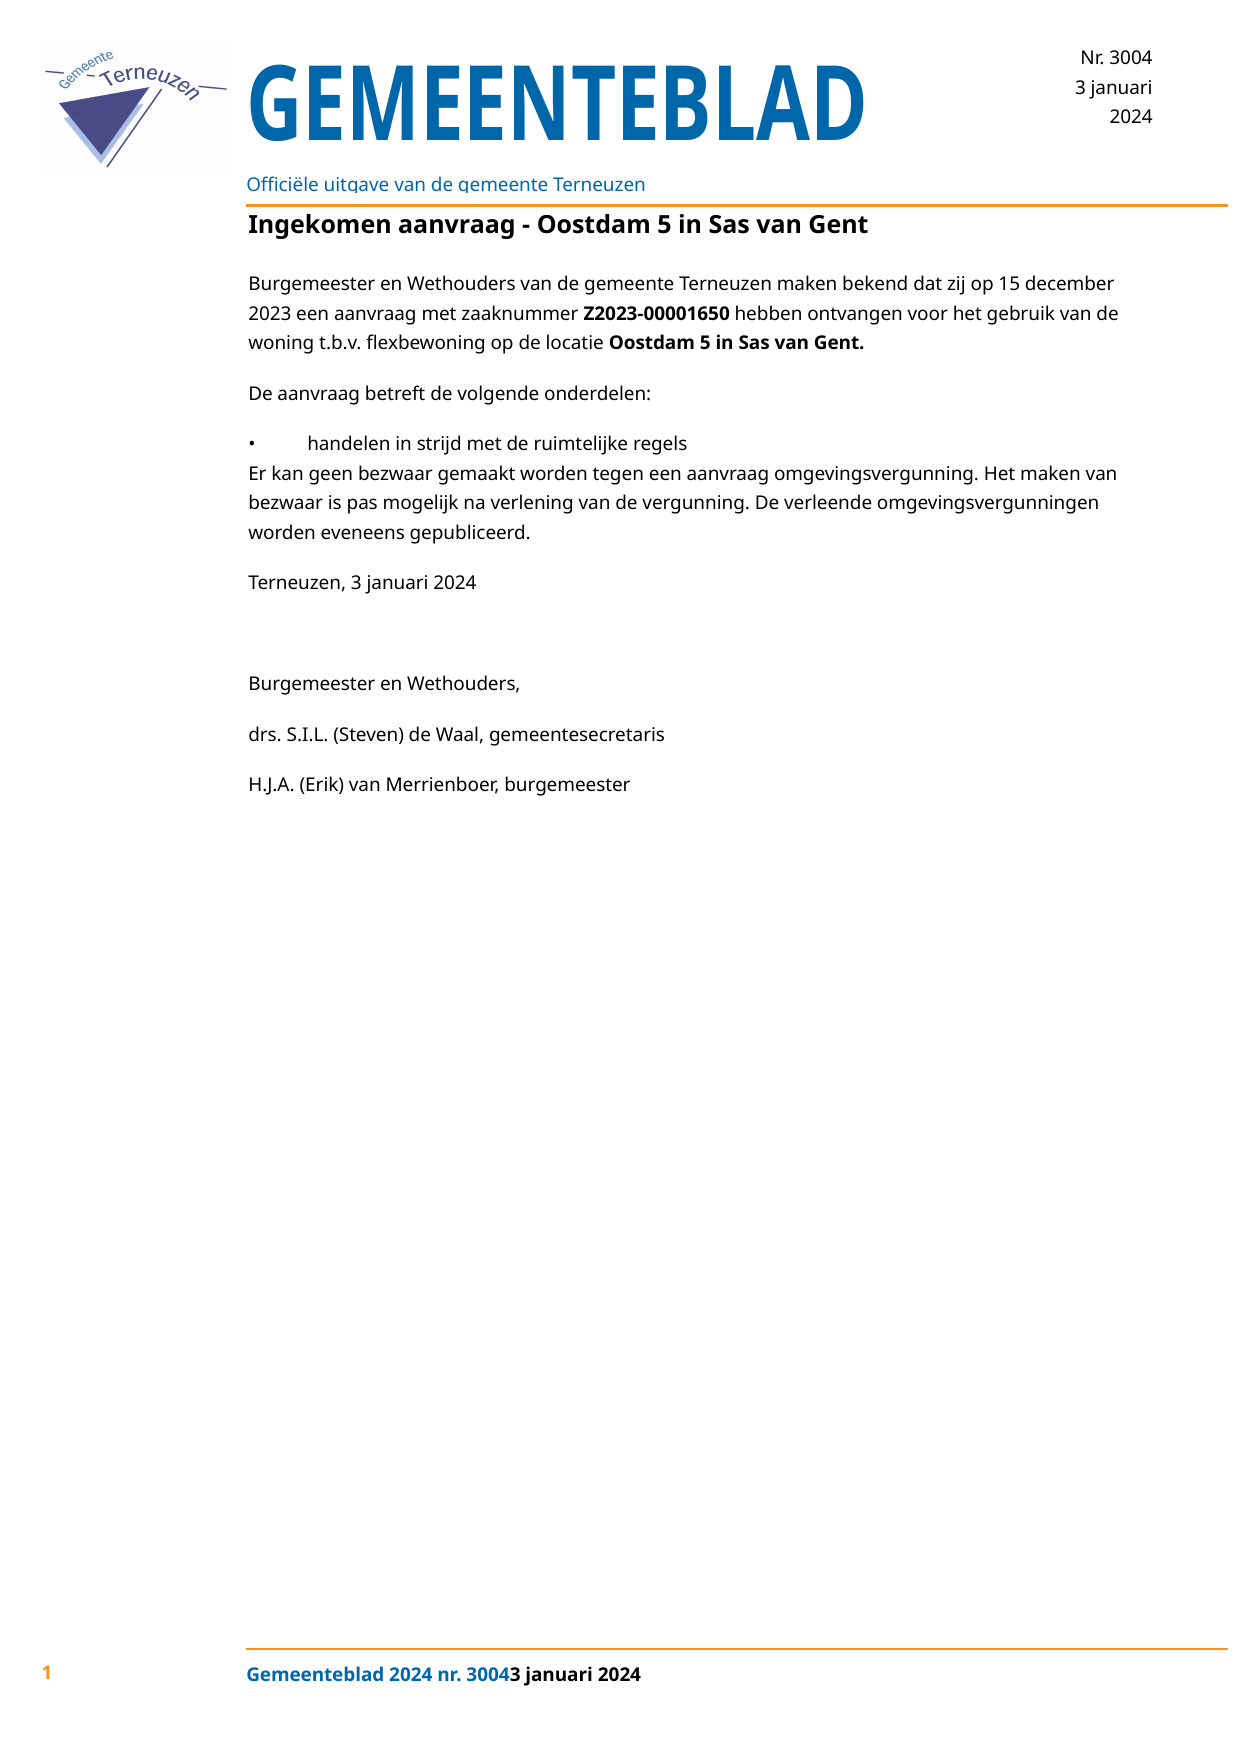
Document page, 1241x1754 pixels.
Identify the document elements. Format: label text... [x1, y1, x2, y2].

list handelen in strijd met de ruimtelijke regels [248, 430, 1152, 456]
text H.J.A. (Erik) van Merrienboer, burgemeester [248, 771, 1152, 797]
text Burgemeester en Wethouders van de gemeente Terneuzen maken bekend dat zij op 15 december 2023 een aanvraag met zaaknummer Z2023-00001650 hebben ontvangen voor het gebruik van de woning t.b.v. flexbewoning op de locatie Oostdam 5 in Sas van Gent. [248, 270, 1152, 355]
picture [41, 47, 231, 172]
text Ingekomen aanvraag - Oostdam 5 in Sas van Gent [248, 207, 1152, 241]
text Terneuzen, 3 januari 2024 [248, 569, 1152, 595]
text Burgemeester en Wethouders, [248, 670, 1152, 696]
text drs. S.I.L. (Steven) de Waal, gemeentesecretaris [248, 721, 1152, 746]
text Er kan geen bezwaar gemaakt worden tegen een aanvraag omgevingsvergunning. Het maken van bezwaar is pas mogelijk na verlening van de vergunning. De verleende omgevingsvergunningen worden eveneens gepubliceerd. [248, 460, 1152, 545]
text De aanvraag betreft de volgende onderdelen: [248, 380, 1152, 406]
